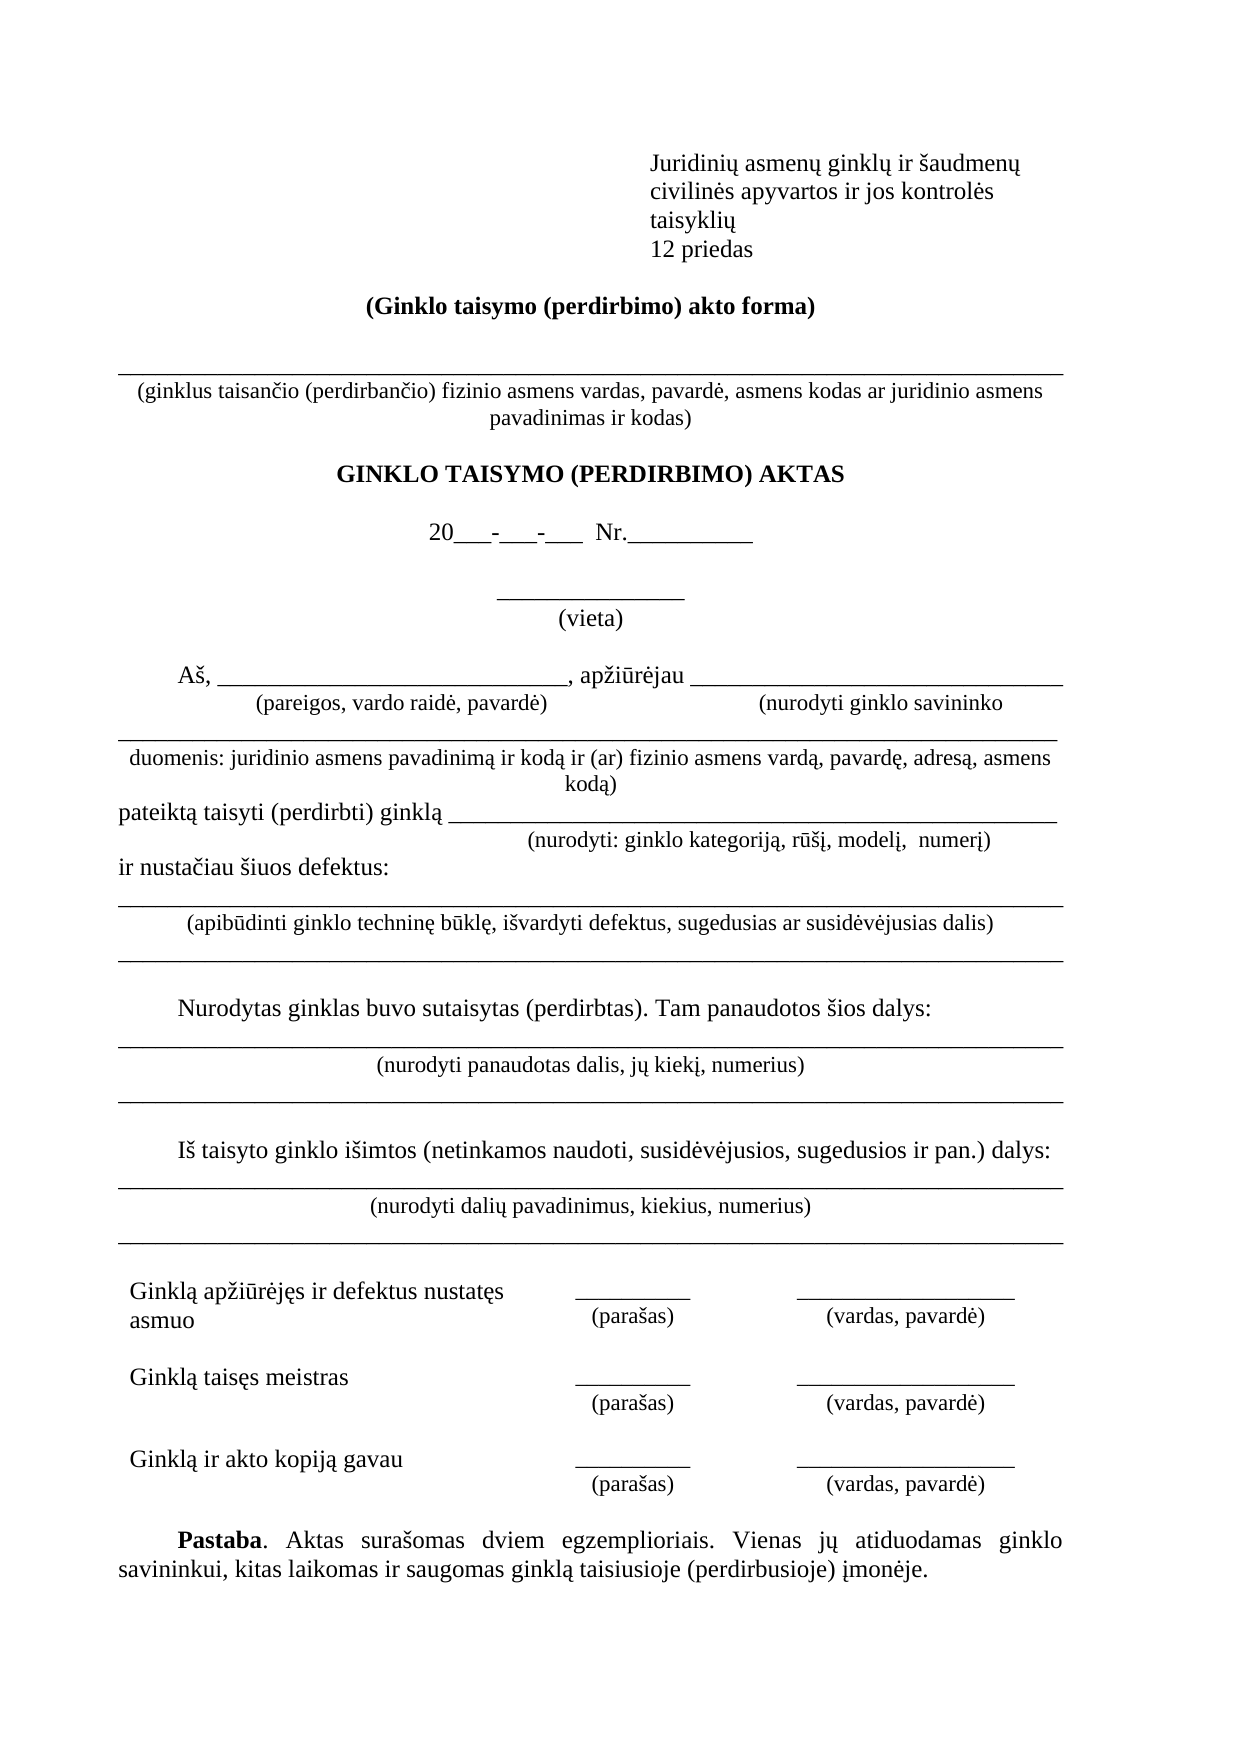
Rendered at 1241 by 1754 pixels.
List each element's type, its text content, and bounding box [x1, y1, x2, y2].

text _ [118, 349, 1063, 374]
text _ [118, 715, 1063, 744]
text ir nustačiau šiuos defektus: [118, 852, 1063, 881]
text Nurodytas ginklas buvo sutaisytas (perdirbtas). Tam panaudotos šios dalys: [118, 993, 1063, 1022]
table_header Ginklą taisęs meistras [118, 1362, 517, 1415]
text duomenis: juridinio asmens pavadinimą ir kodą ir (ar) fizinio asmens vardą, pavardę, adresą, asmens kodą) [118, 744, 1063, 797]
table_header __________ (parašas) [517, 1362, 748, 1415]
text Pastaba. Aktas surašomas dviem egzemplioriais. Vienas jų atiduodamas ginklo savininkui, kitas laikomas ir saugomas ginklą taisiusioje (perdirbusioje) įmonėje. [118, 1525, 1063, 1583]
text (nurodyti panaudotas dalis, jų kiekį, numerius) [118, 1051, 1063, 1077]
text _______________ [118, 574, 1063, 603]
text _ [118, 881, 1063, 906]
text (ginklus taisančio (perdirbančio) fizinio asmens vardas, pavardė, asmens kodas ar juridinio asmens pavadinimas ir kodas) [118, 378, 1063, 430]
text Iš taisyto ginklo išimtos (netinkamos naudoti, susidėvėjusios, sugedusios ir pan.) dalys: [118, 1135, 1063, 1163]
text GINKLO TAISYMO (PERDIRBIMO) AKTAS [118, 459, 1063, 488]
text (vieta) [118, 603, 1063, 632]
text _ [118, 936, 1063, 961]
text Aš, ____________________________, apžiūrėjau [118, 660, 1063, 689]
text (nurodyti dalių pavadinimus, kiekius, numerius) [118, 1192, 1063, 1218]
text pateiktą taisyti (perdirbti) ginklą [118, 797, 1063, 826]
text Juridinių asmenų ginklų ir šaudmenų [650, 148, 1063, 176]
table_header Ginklą ir akto kopiją gavau [118, 1444, 517, 1496]
table_header __________ (parašas) [517, 1444, 748, 1496]
text (apibūdinti ginklo techninę būklę, išvardyti defektus, sugedusias ar susidėvėjusias dalis) [118, 909, 1063, 936]
text _ [118, 1077, 1063, 1102]
text 12 priedas [650, 234, 1063, 263]
table_header ___________________ (vardas, pavardė) [749, 1444, 1063, 1496]
text (pareigos, vardo raidė, pavardė) (nurodyti ginklo savininko [256, 689, 1063, 715]
text 20___-___-___ Nr.__________ [118, 517, 1063, 545]
text _ [118, 1218, 1063, 1243]
table_header __________ (parašas) [517, 1276, 748, 1333]
table_header ___________________ (vardas, pavardė) [749, 1276, 1063, 1333]
text (nurodyti: ginklo kategoriją, rūšį, modelį, numerį) [456, 826, 1063, 852]
text taisyklių [650, 205, 1063, 234]
table_header ___________________ (vardas, pavardė) [749, 1362, 1063, 1415]
text civilinės apyvartos ir jos kontrolės [650, 176, 1063, 205]
text _ [118, 1163, 1063, 1188]
table_header Ginklą apžiūrėjęs ir defektus nustatęs asmuo [118, 1276, 517, 1333]
text _ [118, 1022, 1063, 1047]
text (Ginklo taisymo (perdirbimo) akto forma) [118, 291, 1063, 320]
